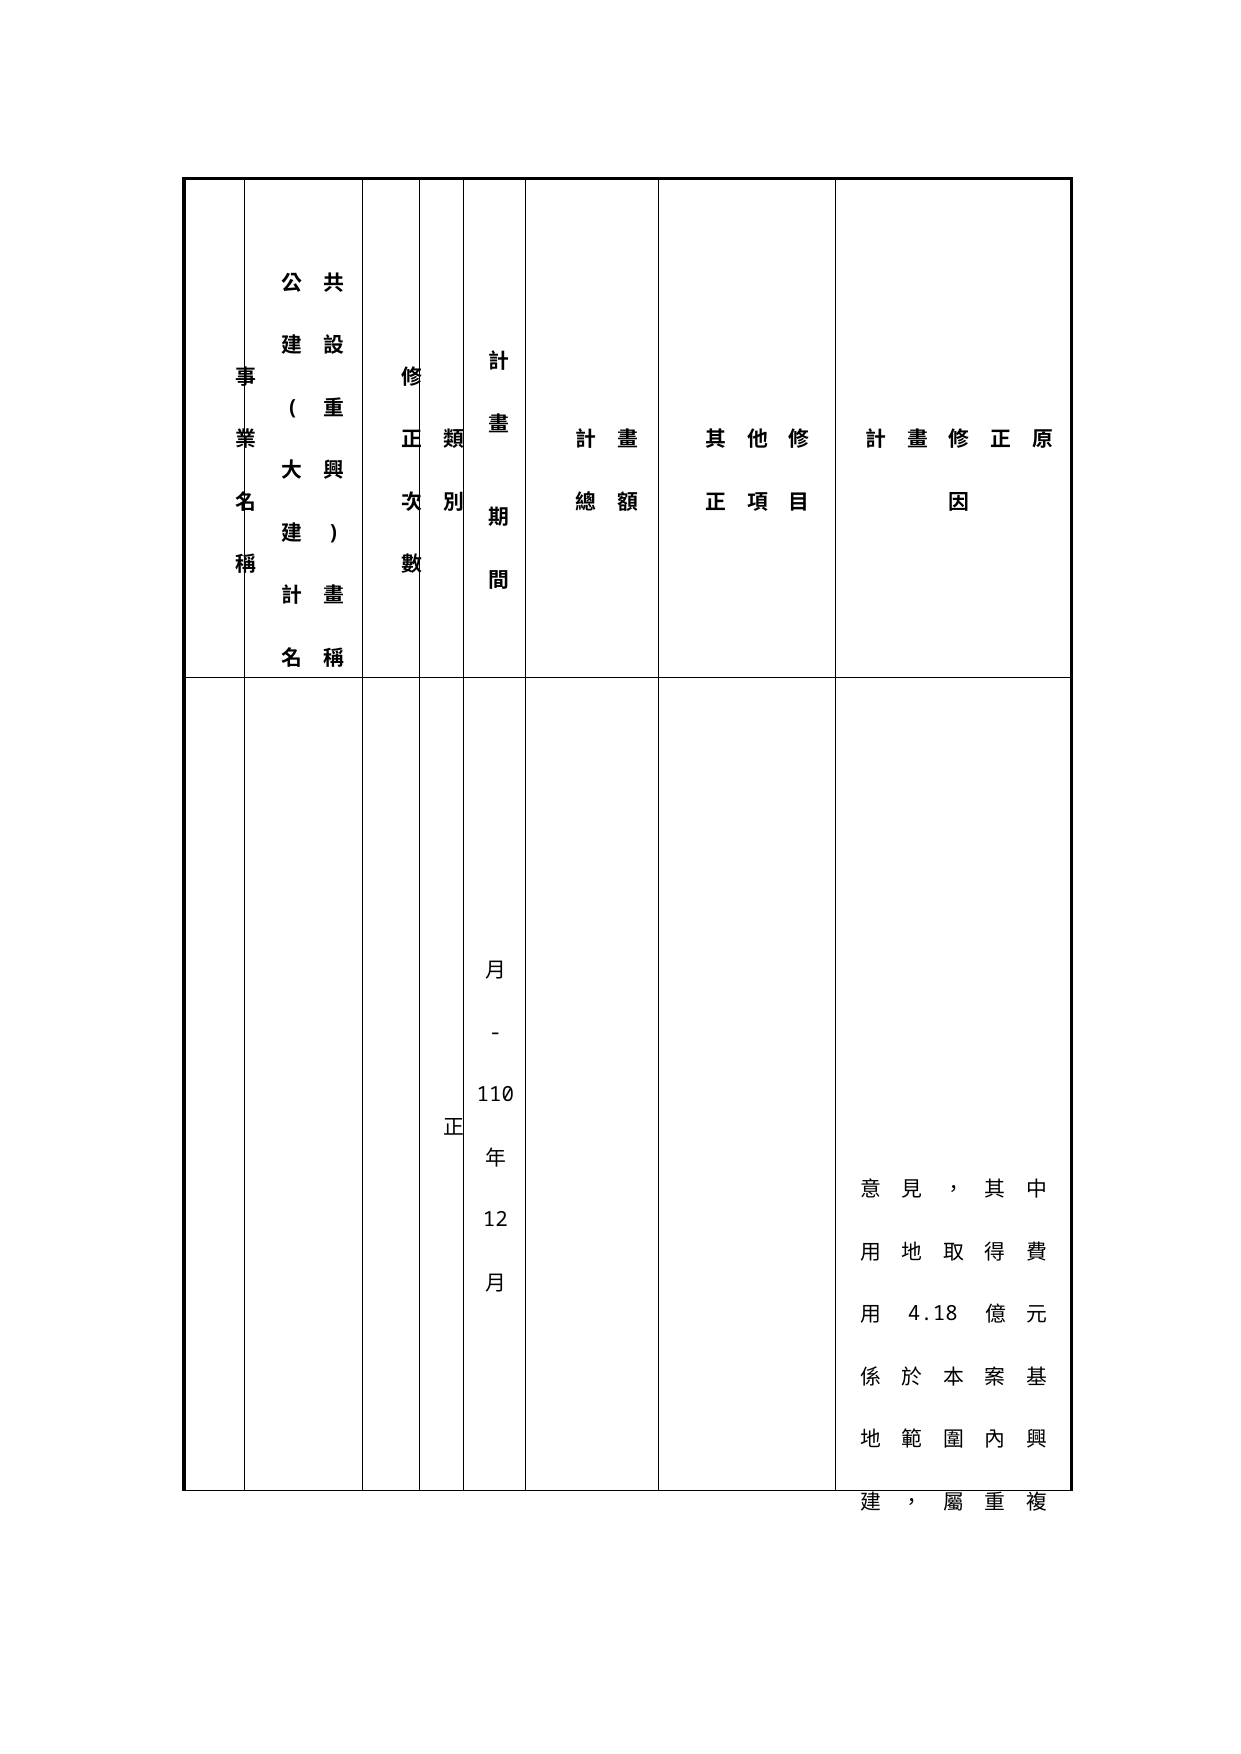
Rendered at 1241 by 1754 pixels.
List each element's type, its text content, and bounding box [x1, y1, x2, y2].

table_header 修正次數 [363, 180, 419, 677]
table_header 類別 [420, 180, 463, 677]
table_header 計畫 期間 [464, 180, 525, 677]
table_cell 臺鐵局 [186, 678, 244, 1490]
table_cell 正 [420, 678, 463, 1490]
table_cell [245, 678, 362, 1490]
table_header 計畫總額 [526, 180, 658, 677]
table_header 計畫修正原因 [836, 180, 1070, 677]
table_cell [659, 678, 835, 1490]
table_header 事業名稱 [186, 180, 244, 677]
table_cell 因用地取得時程遭遇不可抗力之特殊因素落後及納入臺北機廠遷建建設計畫-潮州基地建設經費9.3億元，惟依行政院修正計畫核定函示意見，其中用地取得費用4.18億元係於本案基地範圍內興建，屬重複編列土地款，故修正經費為134.82億元，將計畫期程展延至110年底。 [836, 678, 1070, 1490]
table_cell 月-110年12月 [464, 678, 525, 1490]
table_header 其他修正項目 [659, 180, 835, 677]
table_cell [363, 678, 419, 1490]
table_cell [526, 678, 658, 1490]
table_header 公共建設(重大興建)計畫名稱 [245, 180, 362, 677]
